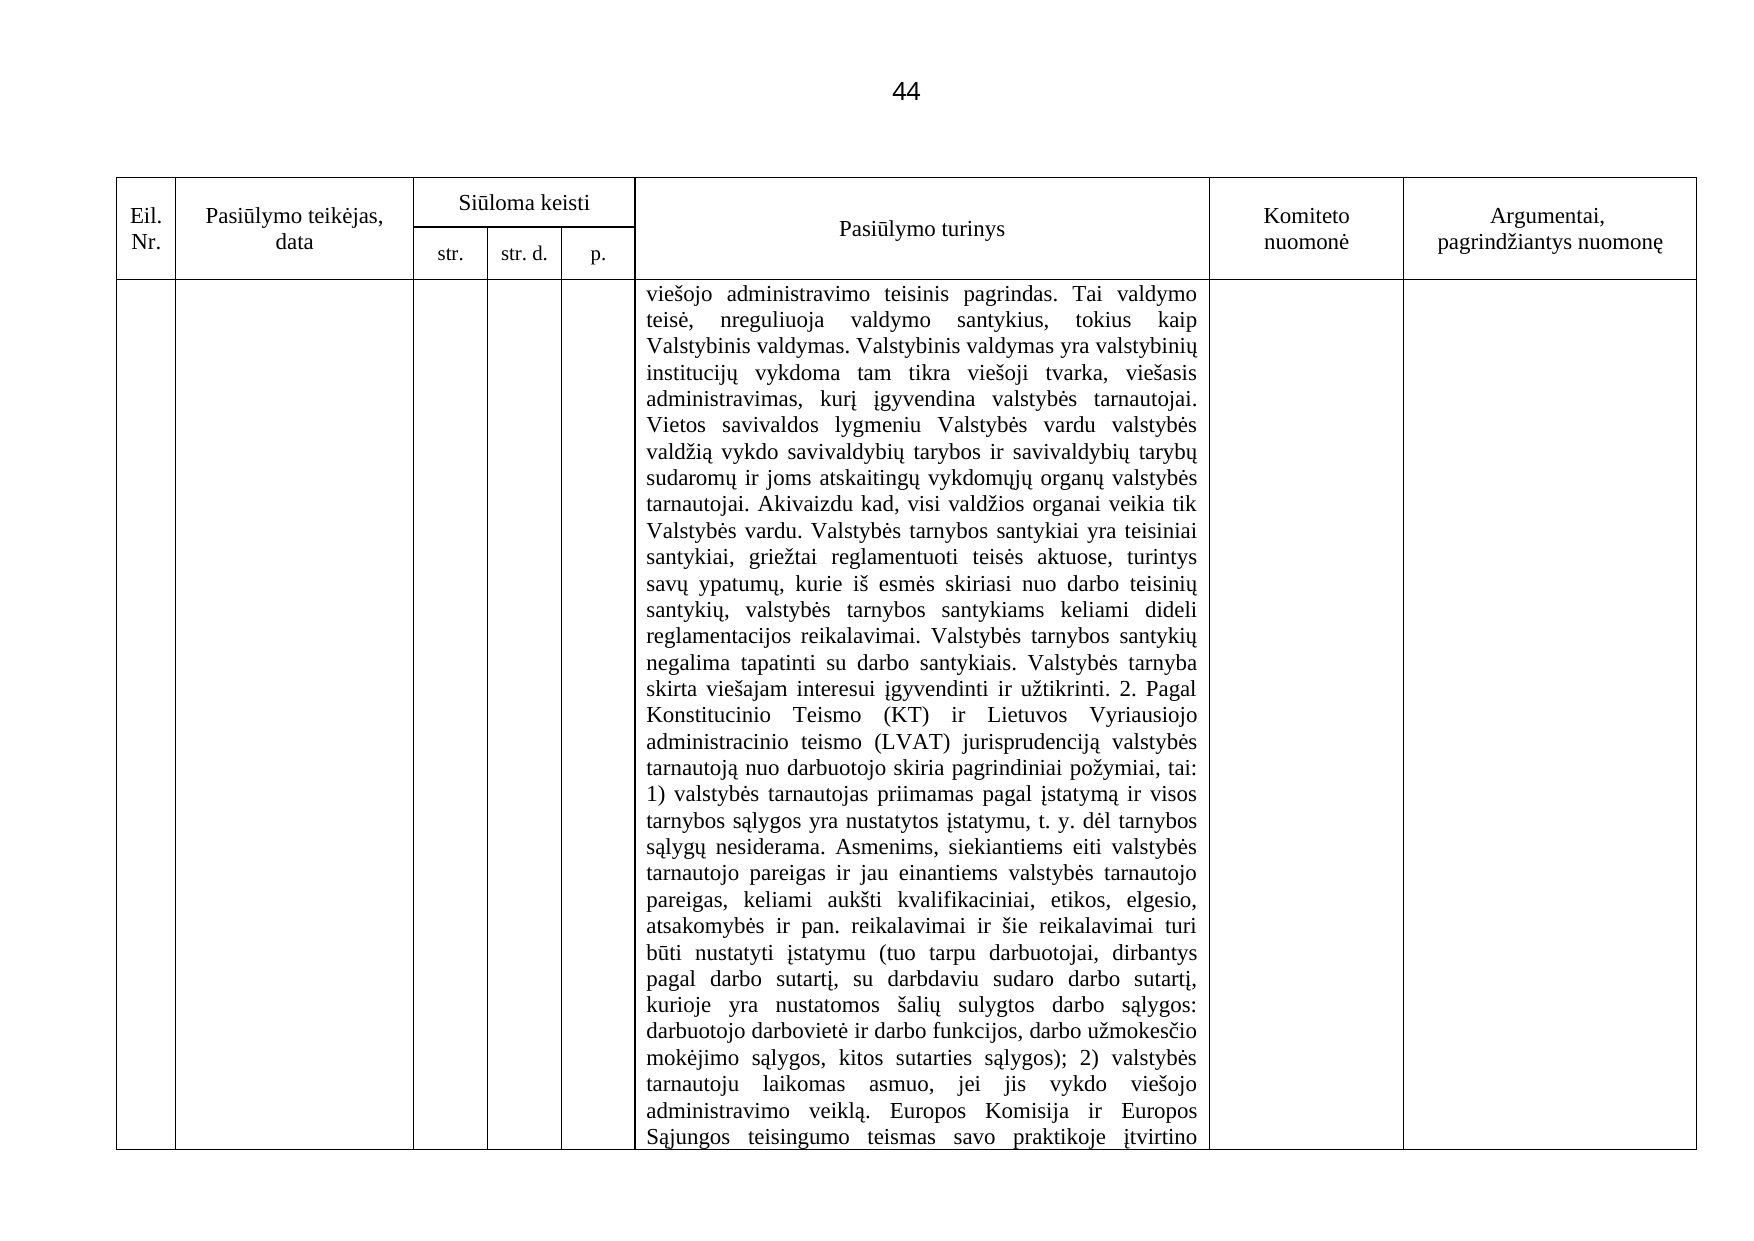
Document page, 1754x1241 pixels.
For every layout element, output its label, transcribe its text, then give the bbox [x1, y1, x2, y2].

table_cell [562, 280, 634, 1149]
table_cell p. [562, 228, 634, 279]
table_cell [117, 280, 175, 1149]
table_cell [414, 280, 487, 1149]
table_header Pasiūlymo turinys [636, 178, 1209, 279]
table_header Komiteto nuomonė [1210, 178, 1403, 279]
table_cell [488, 280, 561, 1149]
table_header Argumentai, pagrindžiantys nuomonę [1404, 178, 1696, 279]
table_cell Valstybės ir savivaldybių vidaus auditorių asociacija (toliau - ir VSVAA) pakartotinai atkreipia teisėkūros subjektų dėmesį, kad Lietuvoje viešosios finansų kontrolės subjektai - Vidaus audito tarnybos, jų vadovai ir vidaus auditoriai - yra įsteigti pagal Lietuvos prisijungimo prie Europos Sąjungos sutarties reikalavimus ir vykdo viešosios finansų kontrolės mechanizmą, kuris yra imperatyvi sudėtinė ir neatskiriama Lietuvos valstybinės valdžios ir valdymo mechanizmo dalis, privaloma Lietuvai vykdyti. Tiek Europos Sąjungos teisės, tiek Europos Sąjungos sutarties, tiek kitų ES ir nacionalinių teisės aktų reguliavime Viešosios finansų kontrolės subjektai turi išskirtinius požymius, vykdo išskirtines funkcijas valstybės valdyme ir užima išskirtinę vietą ir svarbą Lietuvos valdymo ir kontrolės sistemoje. Vidaus audito veikla savo esme yra kontrolės, priežiūros ir vertinimo sričių veikla, priskiriama "Valstybės valdymo sričiai" "Bendroms valstybės funkcijoms", dėl ko Vidaus audito tarnybos, jų vadovai ir vidaus auditoriai neišvengiamai yra karjeros valstybės tarnautojai. Šiuo metu projektuojamas valstybės tarnybos santykių reguliavimas yra neatitinkantis įstatyminės, jurisprudencinės, Lietuvos integracijos ES teisinėje sistemoje esmės, stipriai blogina valstybės tarnautojų padėtį ir kelia grėsmę valstybės tarnautojų tarnybos Valstybei sąlygoms, darbo apmokėjimo sistemai, socialinėms garantijoms, o tuo pačiu - ir Valstybei. Jeigu Valstybės tarnybos teisės instituto pažeidimai bus įtvirtinti Valstybės tarnybos įstatyme, jie pažeis teisės doktriną, administracinės teisės principus, nacionalinių ir ES teismų ir kitų institucijų jurisprudenciją, pažeis LR Konstituciją, ES teisės aktus, įskaitant ES sutartį, iš esmės sunaikins Valstybės, kaip valstybės tarnautojo darbdavio, esmę, sudarys sąlygas valstybės tarnybos aukštos reglamentacijos kriterijaus pažeidimams bei iš esmės išderins visus valstybės tarnybos, kaip viešo intereso įgyvendinimo mechanizmo, saugiklius, sutrikdys valstybės finansinius ekonominius santykius, sukels materialinę ir moralinę žalą Vidaus audito tarnybų valstybės tarnautojams bei pažeis pačios Valstybės suverenumą ir interesus. VSVAA pateikia argumentus: 1. Administracinė teisė yra viešojo administravimo teisinis pagrindas. Tai valdymo teisė, nreguliuoja valdymo santykius, tokius kaip Valstybinis valdymas. Valstybinis valdymas yra valstybinių institucijų vykdoma tam tikra viešoji tvarka, viešasis administravimas, kurį įgyvendina valstybės tarnautojai. Vietos savivaldos lygmeniu Valstybės vardu valstybės valdžią vykdo savivaldybių tarybos ir savivaldybių tarybų sudaromų ir joms atskaitingų vykdomųjų organų valstybės tarnautojai. Akivaizdu kad, visi valdžios organai veikia tik Valstybės vardu. Valstybės tarnybos santykiai yra teisiniai santykiai, griežtai reglamentuoti teisės aktuose, turintys savų ypatumų, kurie iš esmės skiriasi nuo darbo teisinių santykių, valstybės tarnybos santykiams keliami dideli reglamentacijos reikalavimai. Valstybės tarnybos santykių negalima tapatinti su darbo santykiais. Valstybės tarnyba skirta viešajam interesui įgyvendinti ir užtikrinti. 2. Pagal Konstitucinio Teismo (KT) ir Lietuvos Vyriausiojo administracinio teismo (LVAT) jurisprudenciją valstybės tarnautoją nuo darbuotojo skiria pagrindiniai požymiai, tai: 1) valstybės tarnautojas priimamas pagal įstatymą ir visos tarnybos sąlygos yra nustatytos įstatymu, t. y. dėl tarnybos sąlygų nesiderama. Asmenims, siekiantiems eiti valstybės tarnautojo pareigas ir jau einantiems valstybės tarnautojo pareigas, keliami aukšti kvalifikaciniai, etikos, elgesio, atsakomybės ir pan. reikalavimai ir šie reikalavimai turi būti nustatyti įstatymu (tuo tarpu darbuotojai, dirbantys pagal darbo sutartį, su darbdaviu sudaro darbo sutartį, kurioje yra nustatomos šalių sulygtos darbo sąlygos: darbuotojo darbovietė ir darbo funkcijos, darbo užmokesčio mokėjimo sąlygos, kitos sutarties sąlygos); 2) valstybės tarnautoju laikomas asmuo, jei jis vykdo viešojo administravimo veiklą. Europos Komisija ir Europos Sąjungos teisingumo teismas savo praktikoje įtvirtino funkcinį valstybės tarnybos aiškinimo metodą, valstybės tarnybos vykdomų funkcijų svarbą valstybės interesams bei nurodė, kurios funkcijos nepriskiriamos valstybės tarnybai. Pagal Europos Komisijos ir Europos Sąjungos teisingumo teismo praktiką valstybės tarnybos funkcijos yra šios: teisės aktų rengimas ir priėmimas, teisės aktų įgyvendinimas, teisės aktų vykdymo kontrolė. 3. Įstatymine ir jurisprudencine prasme valstybės tarnyba yra Valstybės pavedimu asmenų, einančių pareigas valstybinėje tarnyboje, atliekama visuomenei naudinga veikla. Valstybės tarnyba glaudžiai susijusi su viešuoju administravimu kaip sėkmingo ir veiksmingo jo vykdymo, įgyvendinimo ir užtikrinimo prielaida, o valstybės tarnautojai tarnauja valstybės ir savivaldybės įstaigose ir institucijose, vadinasi, tarnautojai turi būti lojalūs ne tik savo darbdaviui - Valstybei, atstovaujamai konkrečios valstybės ar savivaldybės institucijos ar įstaigos, bet ir tuo pat metu tarnauti visuomenei. Todėl iš esmės valstybės tarnautoją galima apibūdinti kaip asmenį, einantį pareigas valstybės ir savivaldybės institucijoje ar įstaigoje ir tarnaujantį visuomenei. Tarnavimo visuomenei principas įtvirtintas LR Konstitucijos 5 straipsnyje, yra ne kartą pabrėžtas KT ir LVAT jurisprudencijoje. 4. Valstybės tarnybos santykiai yra teisiniai santykiai. Akivaizdu, kad valstybės tarnautoji}, veikiančių išimtinai tik Valstybės vardu ir pykdančių išimtinai tik Valstybės pavedimus, darbdavys yra tik Valstybė, kuri būtent Valstybės tarnybos įstatyme privalo nustatyti visas valstybės tarnautojų tarnybos sąlygas, privalo užtikrinti jų įgyvendinimo ir vykdymo kontrolę. Pažymėtina, kad Lietuva į valstybinės tarnybos santykių reguliavimą Valstybės tarnybos įstatyme yra įdiegusi ES teisę atitinkantį valstybinės tarnybos teisinį reguliavimą, kurio neleistina griauti, naikinti, iškraipyti, kuriame neleistina bloginti valstybės tarnautojų padėtį ir tarnybos sąlygas. 5. Lietuva, siekdama narystės ES, į valstybinės tarnybos santykių sistemą įdiegė ES teisę atitinkantį valstybinės tarnybos teisinį reguliavimą, kad Lietuvai prisijungus prie ES, Lietuvos viešojo administravimo subjektai ir jų valstybės tarnautojai gebėtų užtikrinti Bendrijos tikslų siekimą, įgyvendinant viešosios valdžios reguliacines pareigas pagal nustatytas Bendrijos veiklos sritis Sutarties dėl Europos Sąjungos veikimo suvestinėje redakcijoje (1 straipsnyje (ex 1 straipsnis), 2 straipsnyje (ex 2 straipsnis), 3 straipsnyje (ex 3 straipsnis), 4 straipsnyje (ex 3a straipsnyje) ir kituose straipsniuose). Todėl šiuo metu galiojantis Valstybės tarnybos įstatymo reguliavimas tinkamai įtvirtina Valstybės, kaip valstybės tarnautojo darbdavio, pareigas ir atsakomybę ir minėtą reguliavimą galima tik plėtoti, bet negalima jo naikinti, menkinti, iškraipyti ar išderinti. 6. Lietuvos Respublikos Konstitucinis Teismas nutarimuose išaiškino konstitucinę valstybės tarnybos prasmę. Aiškindamas konstitucinę valstybės tarnybos prasmę, Konstitucinis Teismas, išimtinai atsižvelgdamas į konstitucines nuostatas, jų turinį ir sąsajas, pabrėžė, kad Konstitucijoje įtvirtintos valstybės tarnybos esminis bruožas tas, kad ji suvokiama kaip tarnyba Lietuvos Valstybei ir pilietinei Tautai, kad būtų garantuotas visos valstybinės bendruomenės - pilietinės Tautos viešasis interesas, santykių sistema. Konstitucinio Teismo jurisprudencijoje yra suformuluota nuostata, kad Valstybės tarnybos teisiniai santykiai susiklosto tarp valstybės tarnautojo ir valstybės, kuri atlieka darbdavio vaidmenį, ir yra netapatūs teisiniams santykiams, su si klostantiems sutartiniuose darbo santykiuose Iš minėtos jurisprudencijos visiškai aiški išvada, kad su valstybės tarnautojais sutartys nėra sudaromos, o valstybės tarnautojų statusas, darbo užmokestis, priedai, atsakomybė, socialinės ir kitos garantijos bei reikalavimai turi būti nustatomi tik įstatymu, ir jie turi būti aiškūs ir bendri visiems siekiantiems atitinkamų pareigų valstybės tarnyboje, ir stojantiems į valstybės tarnybą, ir turi būti žinomi iš anksto. Todėl akivaizdu, kad būtent Valstybė yra valstybės tarnautojo darbdavys. Akivaizdu ir tai, kad viešojo administravimo subjekto vadovas nėra valstybės tarnautojo darbdavys, ir jis neturi kompetencijos įstatymu nustatyti valstybės tarnautojų statusą, darbo užmokestį, priedus, atsakomybę, socialines ir kitas garantijas bei reikalavimus, todėl akivaizdžiai yra neįgalus perimti ir įgyvendinti išimtines Valstybės darbdavio funkcijas. Todėl būtent Valstybė Valstybės tarnybos įstatyme ir jo lydimuosiuose teisės aktuose privalo išsamiai numatyti ir užtikrinti valstybės tarnautojų statusą, pareigas, funkcijas, darbo apmokėjimą, priedus, socialines garantijas ir pan., ir Valstybė negali minėtų pareigų perleisti viešojo administravimo subjekto vadovams. Neteisėtai, pažeidžiant daugybę teisinių reikalavimiį, išimtinai tik Valstybei priklausančias pareigas perleidus viešojo administravimo subjekto vadovams, būtų sudarytos prielaidos valstybės tarnautojų teisių pažeidimams, diskriminacijai, moralinei ir materialinei žalai, kas reiškia, kad būtų sudarytos sąlygos ir pačios valstybės interesų pažeidimams (pavyzdžiui, neveikiant Valstybės tarnybos Įstatymo saugikliams: 1) institucijos vadovas to paties sudėtingumo funkcijas vykdantiems asmenims galėtų nustatyti skirtingas socialines garantijas, skirtingas kitas darbo sąlygas ir pan. ne pagal lojalumą Valstybei, bet pagal lojalumą sau ir taip piktnaudžiauti institucijos vadovo valdiniais Įgalinimais ir priversti valstybės tarnautoją atsisakyti Įstatymų vykdymo ar juos interpretuoti institucijos vadovui palankiai, atsisakyti principingumo, teisingumo ir 1.1; 2) institucijos vadovas Įgytų jam konstituciškai nepriklausančią diskreciją vienodo sudėtingumo funkcijas vykdantiems asmenims nustatyti skirtingo dydžio apmokėjimą ir kitas tarnybos sąlygas, Įtvirtinti valstybės tarnautojų diskriminaciją, o kadangi darbo apmokėjimas ir socialinės garantijos yra vieni iš svarbiausių valstybės tarnautoją motyvuojančių instrumentų, tai tokiu būdu institucijos vadovas Įgytų galimybes apmokėjimo už tarnybą, socialinių garantijų ir pan. sąlygas taikyti partiniu principu, daryti poveikį valstybės tarnautojui, paveikti jo atsparumą korupcijai ir neįstatyminiams reikalavimams, būtų sudarytos prielaidos valstybės tarnautojų principingumo, nepriklausomumo pažeidimams ir pan. Visa tai reiškia, kad institucijos vadovui turint konstituciškai jam nepriklausančią išimtinai tik Valstybei priklausančią valstybės tarnautojo darbdavio diskreciją, būtų iš esmės sunaikinta Valstybės, kaip valstybės tarnautojo darbdavio, esmė, sudarytos sąlygos valstybės tarnybos aukštos reglamentacijos kriterijaus pažeidimams bei iš esmės būtų išderinti visi valstybės tarnybos, kaip viešo intereso Įgyvendinimo mechanizmo, saugikliai, ir būtų pažeisti pačios Valstybės suverenumas ir interesai. 7. Pabrėžtina taip pat, kad ES sutartyje yra aiškiai atskirtas viešosios valdžios / viešojo administravimo valstybinės tarnybos sektorius nuo privataus kapitalo sektoriaus. Akcentuotina, kad ES sutartis numato aiškias išimtis veiklai, kuri bet kurioje valstybėje yra susijusi su viešosios valdžios funkcijų vykdymu, t.y., dėl visuomeninių interesų numato aiškias išimtis veiklai, kuriomis grindžiamas laisvas darbuotojų, asmenų, prekių, paslaugų, kapitalo judėjimo ribojimas (ES sutarties 45 straipsnis (ex 55 straipsnis): „Veiklai, kuri bet kurioje valstybėje yra susijusi, nors ir laikinai, su viešosios valdžios funkcijų vykdymu, šio skyriaus (ES sutarties dalies „Laisvas asmenų, paslaugų ir kapitalo judėjimas" skyriaus „Įsisteigimo teisė“ dėl savarankiškai dirbančių asmenų, dėl privataus kapitalo verslo įmonių, bendrovių, dukterinių bendrovių ir tt - VSVAA pastaba.) nuostatos netaikomos". Akcentuotina, kad Europos Sąjungoje iš laisvo darbuotojų ir laisvo kapitalo judėjimo yra išimta viešojo administravimo sritis, kuri turi imunitetą rinkai ir konkurencijai, ir nėra rinkos ir konkurencijos objektas ir negali juo tapti, todėl viešojo administravimo sritis yra nepavaldi privačiam verslo sektoriui, o priešingai - Valstybė, vykdydama valdymą, turi valinę ir kontrolės galią ir reguliuoja privataus verslo sektoriaus santykius, nepažeisdama ES sutarties, ES direktyvų ir reglamentų. Todėl akivaizdu, kad viešojo administravimo - valstybinės tarnybos sektorius nėra ir negali būti tapatinamas su privačiu verslo sektoriumi, ir valstybės valdymo veikla ir rinkos santykiais susaistytas privatus sektorius negali būti sujungti į vieną bendrą sektorių, nes tai pažeistų valstybės suverenitetą, valstybės saugumą ir valstybės interesus. 8. Konstitucijos 48 straipsnyje nustatyta teisė į tinkamą apmokėjimą už darbą yra daugelio kitų konstitucinių teisių įgyvendinimo prielaida, tai ji turi būti garantuojama valstybės tarnautojui ne mažesne apimtimi nei kitiems dirbantiesiems asmenims. Valstybės tarnautojui turi būti mokamas visas jam priklausantis darbo užmokestis, jį sumažinti galima tik esant aplinkybėms, nesusijusioms su valstybės tarnautojo dalykinėmis savybėmis, bei atsižvelgiant į konstitucinius proporcingumo, teisėtų lūkesčių principus4. Minėta jurisprudencija dėl valstybės tarnautojo veikimo konstitucinio proporcingumo, teisėtų lūkesčių principų ir atsižvelgiant, kad valstybės tarnautojas priimamas į tarnybą tik įstatymu, suponuoja išvadą, kad Valstybės tarnybos įstatyme negalima naikinti valstybės tarnautojo socialinių garantijų, įskaitant valstybės tarnautojo atostogas, negalima naikinti valstybės tarnautojų atlyginimų priedų (pvz., už stažą valstybės tarnyboje) ir pan., kadangi kito valstybės tarnautojo statuso, pareigų, funkcijų, darbo apmokėjimo, socialinių garantijų užtikrinimo, įgyvendinimo ir priežiūros instrumento negu Valstybės tarnybos įstatymas, Valstybė tiesiog negali turėti ir jo neturi. 9. Visi išdėstyti argumentai patvirtina akivaizdžius teisinius pagrindus, pagal kuriuosLietuvos teisėkūros subjektai, reguliuodami Valstybės tarnybos institutą, privalo laikytis ES, Lietuvos nacionalinių, konstitucinių teisės normų, privalo atsižvelgti į nacionalinių ir ES teismų jurisprudenciją ir jos nekvestionuoti, privalo vykdyti Lietuvos pareigas narystėje ES pagal ES sutartį, ir teisėkūros subjektai Valstybės tarnybos ir valstybės tarnautojo statuso, įskaitant viešosios finansų kontrolės subjektų - Vidaus audito tarnybų vadovų ir vidaus auditorių, reguliavimą privalo vykdyti, tik atsižvelgdami į ES sutarties ir kitų teisės aktų imperatyviomis nuostatomis saistomą teisinių santykių sistemą, į Lietuvos Konstitucinio teismo jurisprudenciją, į Europos Komisijos išreikštas pozicijas, į Europos Sąjungos teisingumo teismo jurisprudenciją ir 1.1., kas akivaizdžiai neleidžia menkinti, naikinti ar kitaip pažeisti valstybės tarnautojo teisinio statuso, bloginti arba daryti rizikingais valstybės tarnautojo darbo apmokėjimo, socialinių garantijų ir pan. užtikrinimą, nes kartu su valstybės tarnautojo teisinio statuso pažeidimais yra daromi ir Valstybės interesų, suverenumo ir saugumo pažeidimai. Todėl Lietuvos teisėkūros subjektai negali tapatinti viešosios valdžios ir valstybės valdymo administracinės veiklos sektoriaus su privačiu verslo sektoriumi, valstybės valdymo ir administracinės veiklos sektorių negali sujungti į vieną bendrą sektorių, negali griauti valstybės tarnybos santykių, negali jų pažeisti, negali naikinti „ribos tarp privataus kapitalo ir viešojo sektoriaus subjektų". Teisėkūros subjektai negali valstybės tarnautojų darbdavio funkcijų perleisti viešojo administravimo subjekto vadovams, kadangi valstybės tarnautojų darbdavys yra išimtinai tik Valstybė, valstybės tarnautojai išimtinai veikia tik Valstybės vardu ir išimtinai vykdo tik Valstybės pavedimus. Būtent Valstybės tarnybos įstatyme Valstybė privalo nustatyti aiškias visas valstybės tarnautojų, įskaitant viešosios finansų kontrolės subjektų - Vidaus audito tarnybų vadovų ir vidaus auditorių, statuso, veiklos, funkcijų, atsakomybės, darbo apmokėjimo, priedų, atostogų, socialinių garantijų ir kitas sąlygas, ir privalo kontroliuoti minėtų sąlygų laikymąsi, nes tik stiprus valstybinės tarnybos institutas yra Valstybės interesų ir jos suverenumo garantas, konstitucinis valdymo pamatas. Atsižvelgiant j aukščiau išdėstytą, ir atsižvelgiant j visus VSVAA pateiktus raštus Lietuvos teisėkūros subjektams, VSVAA dar kartą prašo Lietuvos teisėkūros subjektus: 1. plėtoti valstybės tarnybos ir susijusių teisinių santykių, įskaitant viešosios finanskontrolės subjektų - Vidaus audito tarnybų vadovų ir vidaus auditorių valstybės tarnybos santykių reguliavimą, stiprinant valstybės tarnautojų teisių, pareigų, darbo apmokėjimo, priedų, atostogų, socialinių garantijų, atsparumo poveikiui bei priklausomumui nuo viešojo 4 Lietuvos Respublikos Konstitucinio Teismo 18. 2004 m. gruodžio 13 d. nutarimas „Dėl Lietuvos Respublikos vietos savivaldos įstatymo 3 straipsnio 3 dalies (2000 m. spalio 12 d. redakcija), 3 straipsnio 4 dalies (2000 m. spalio 12 d. redakcija), 5 straipsnio 1 dalies 2 punkto (2000 m. spalio 12 d. redakcija), 18 straipsnio 1 dalies (2000 m. spalio 12 d. redakcija), 19 straipsnio 1 dalies 2, 3, 4, 8, 15 punktų (2000 m. spalio 12 d. redakcija), 21 straipsnio 1 dalies 1, 5, 7, 9, 12, 15, 16, 17, 18 punktų (2000 m. spalio 12 d. redakcija), šios dalies 6 punkto (2000 m. spalio 12 d. ir 2001 m. rugsėjo 25 d. redakcijos) ir šios dalies 14 punkto (2000 m. spalio 12 d. ir 2001 m. lapkričio 8 d. redakcijos), taip pat dėl Lietuvos Respublikos Konstitucijos 119 straipsnio pakeitimo įstatymo taikymo tvarkos konstitucinio įstatymo, Lietuvos Respublikos Konstitucijos 119 straipsnio pakeitimo įstatymo taikymo tvarkos konstitucinio įstatymo įrašymo į konstitucinių įstatymų sąrašą įstatymo atitikties Lietuvos Respublikos Konstitucijai". Atitaisymas Nr. 186. 6 administravimo subjekto vadovo ir kitiems galimiems poveikiams ir t.t. reguliavimą Valstybės tarnybos įstatyme (ir susijusiuose teisės aktuose), kuris yra Valstybės interesų ir suverenumo pamatinis konstitucinis garantas, taip pat pakartotinai prašo neperleisti išimtinės Valstybės kompetencijos - valstybės tarnautojo Darbdavio kompetencijos, institucijų vadovams, kurie nėra valstybės tarnautojų darbdaviai, - ir taip užtikrinti Valstybės interesus, Valstybės tarnybą Tautai ir Valstybės suverenumą; [...] 5. Lietuvos Respublikos vietos savivaldos įstatymo Nr. 1-533 pakeitimo įstatymo Nr.XIV-1268 pakeitimo įstatymo projektą, dėl 68 straipsnio 2 dalies pakeitimo („2. Vidaus audito tarnybos vadovas ir vidaus auditoriai yra darbuotojai, dirbantys pagal darbo sutartis. Pretendentų į vidaus audito tarnybos vadovo pareigas konkurso komisijos nariu turi būti kviečiamas Lietuvos Respublikos finansų ministerijos atstovas. “) atmesti ir palikti galioti esama Lietuvos Respublikos vietos savivaldos įstatymo Nr. 1-533 pakeitimo įstatymo Nr.XIV-1268 pakeitimo įstatymo 68 straipsnio 2 dalies reslamentavima : „2. Vidaus audito tarnybos vadovas ir vidaus auditoriai yra karjeros valstybės tarnautojai. Pretendentu i vidaus audito tarnybos vadovo pareigas konkurso komisiją sudaro savivaldybės administracijos direktorius. Būti šios komisijos nariu turi būti kviečiamas Finansų ministerijos atstovas.“. [...] 7. Užtikrinti, kad teisingi teisiniai reikalavimai, kriterijai, VSVAA argumentai būtų taikomi ne fragmentuotai, bet teisingai ir sistemiškai visame teisyne, susijusiame su Vidaus audito tarnybų, jų vadovų ir vidaus auditorių statuso ir valstybinės tarnybos reguliavimu, jų nepažeisti, nepažeisti Lietuvos įsipareigojimų narystėje ES, nepažeisti ES sutarties ir iš jos išplaukiančių Reglamentų ir direktyvų. [636, 280, 1209, 1149]
table_cell [176, 280, 413, 1149]
table_header Eil. Nr. [117, 178, 175, 279]
table_cell [1210, 280, 1403, 1149]
table_cell [1404, 280, 1696, 1149]
table_cell str. d. [488, 228, 561, 279]
table_header Pasiūlymo teikėjas, data [176, 178, 413, 279]
table_header Siūloma keisti [414, 178, 634, 226]
table_cell str. [414, 228, 487, 279]
